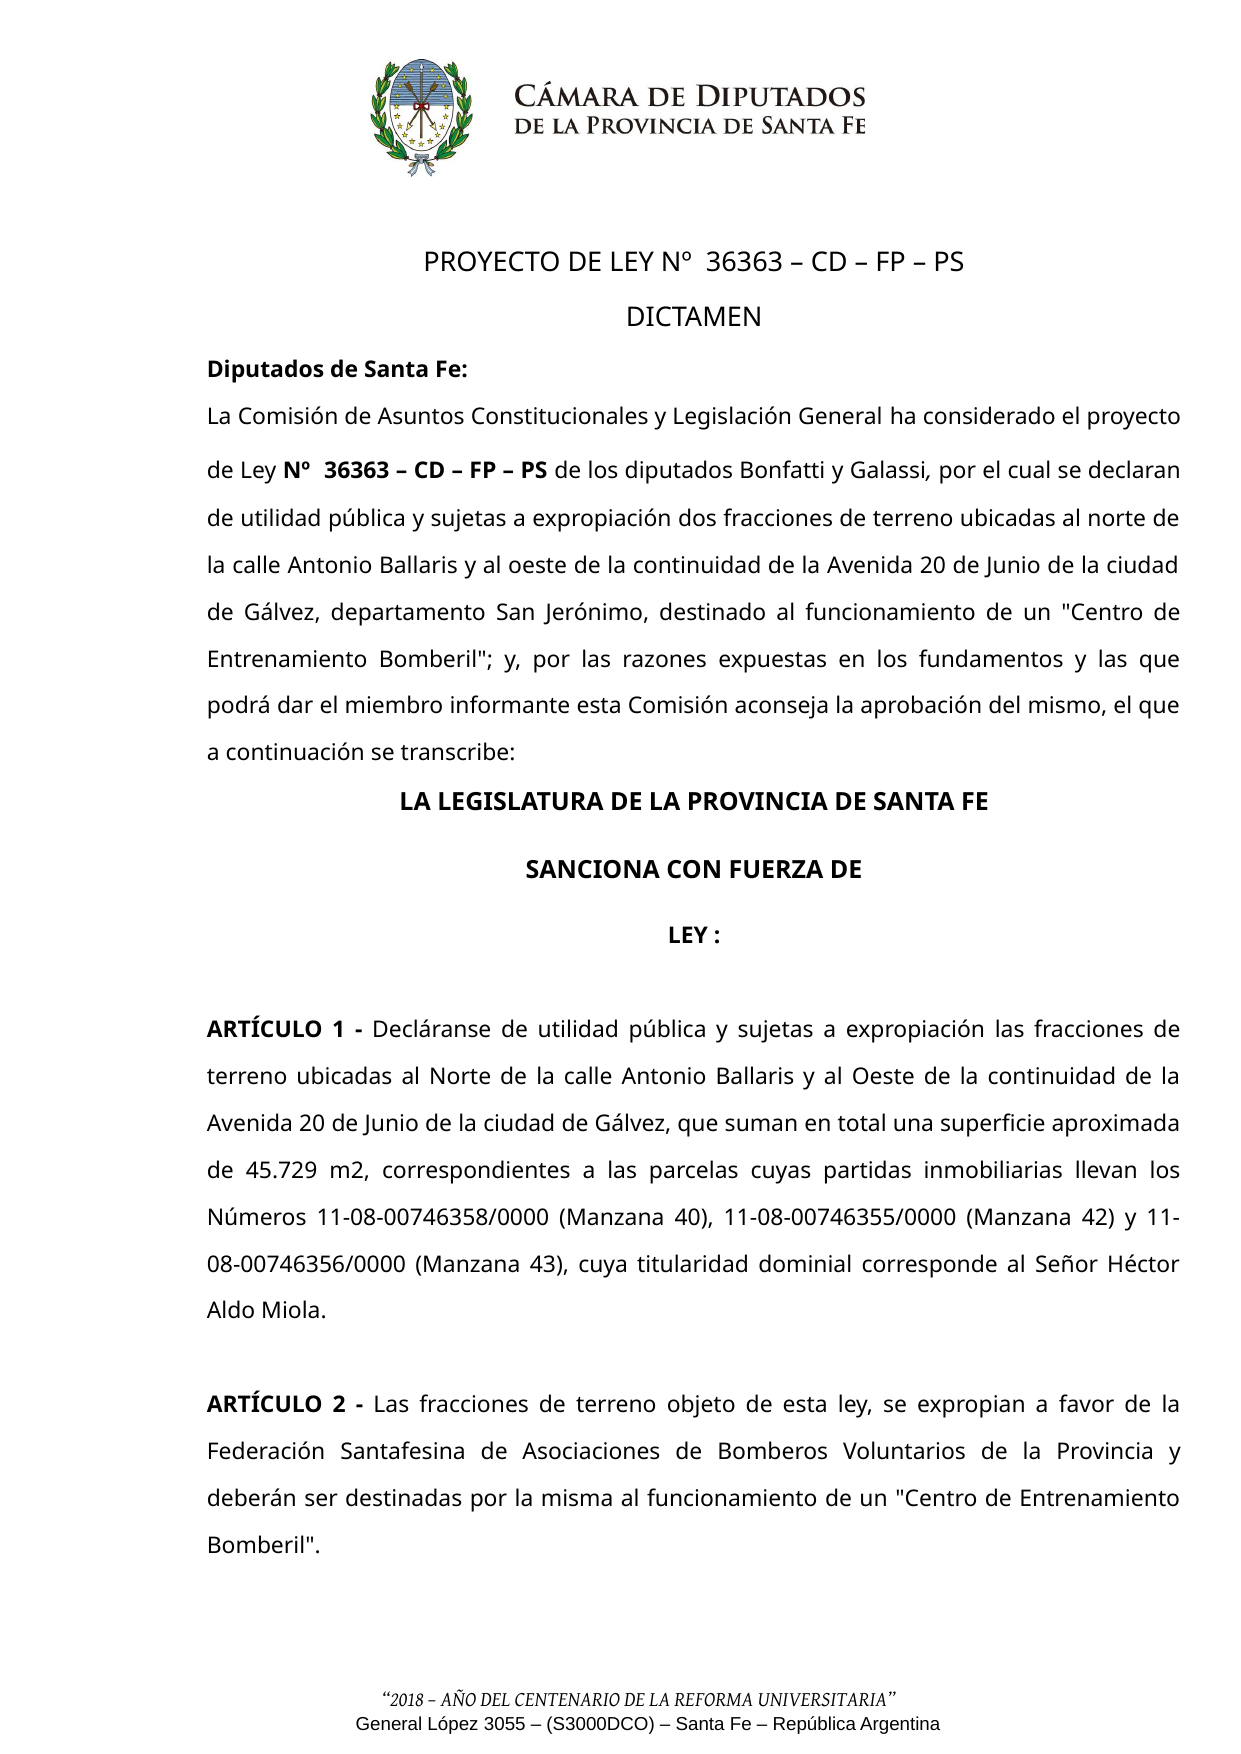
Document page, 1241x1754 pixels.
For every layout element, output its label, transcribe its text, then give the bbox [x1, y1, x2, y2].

text ARTÍCULO 2 - Las fracciones de terreno objeto de esta ley, se expropian a favor de la Federación Santafesina de Asociaciones de Bomberos Voluntarios de la Provincia y deberán ser destinadas por la misma al funcionamiento de un "Centro de Entrenamiento Bomberil". [207, 1388, 1181, 1560]
picture [370, 59, 866, 181]
text LA LEGISLATURA DE LA PROVINCIA DE SANTA FE [207, 783, 1181, 817]
text SANCIONA CON FUERZA DE [207, 851, 1181, 885]
text LEY : [207, 919, 1181, 951]
text La Comisión de Asuntos Constitucionales y Legislación General ha considerado el proyecto de Ley Nº 36363 – CD – FP – PS de los diputados Bonfatti y Galassi, por el cual se declaran de utilidad pública y sujetas a expropiación dos fracciones de terreno ubicadas al norte de la calle Antonio Ballaris y al oeste de la continuidad de la Avenida 20 de Junio de la ciudad de Gálvez, departamento San Jerónimo, destinado al funcionamiento de un "Centro de Entrenamiento Bomberil"; y, por las razones expuestas en los fundamentos y las que podrá dar el miembro informante esta Comisión aconseja la aprobación del mismo, el que a continuación se transcribe: [207, 400, 1181, 767]
text Diputados de Santa Fe: [207, 353, 1181, 384]
text DICTAMEN [207, 297, 1181, 334]
text ARTÍCULO 1 - Decláranse de utilidad pública y sujetas a expropiación las fracciones de terreno ubicadas al Norte de la calle Antonio Ballaris y al Oeste de la continuidad de la Avenida 20 de Junio de la ciudad de Gálvez, que suman en total una superficie aproximada de 45.729 m2, correspondientes a las parcelas cuyas partidas inmobiliarias llevan los Números 11-08-00746358/0000 (Manzana 40), 11-08-00746355/0000 (Manzana 42) y 11-08-00746356/0000 (Manzana 43), cuya titularidad dominial corresponde al Señor Héctor Aldo Miola. [207, 1013, 1181, 1326]
text PROYECTO DE LEY Nº 36363 – CD – FP – PS [207, 242, 1181, 279]
